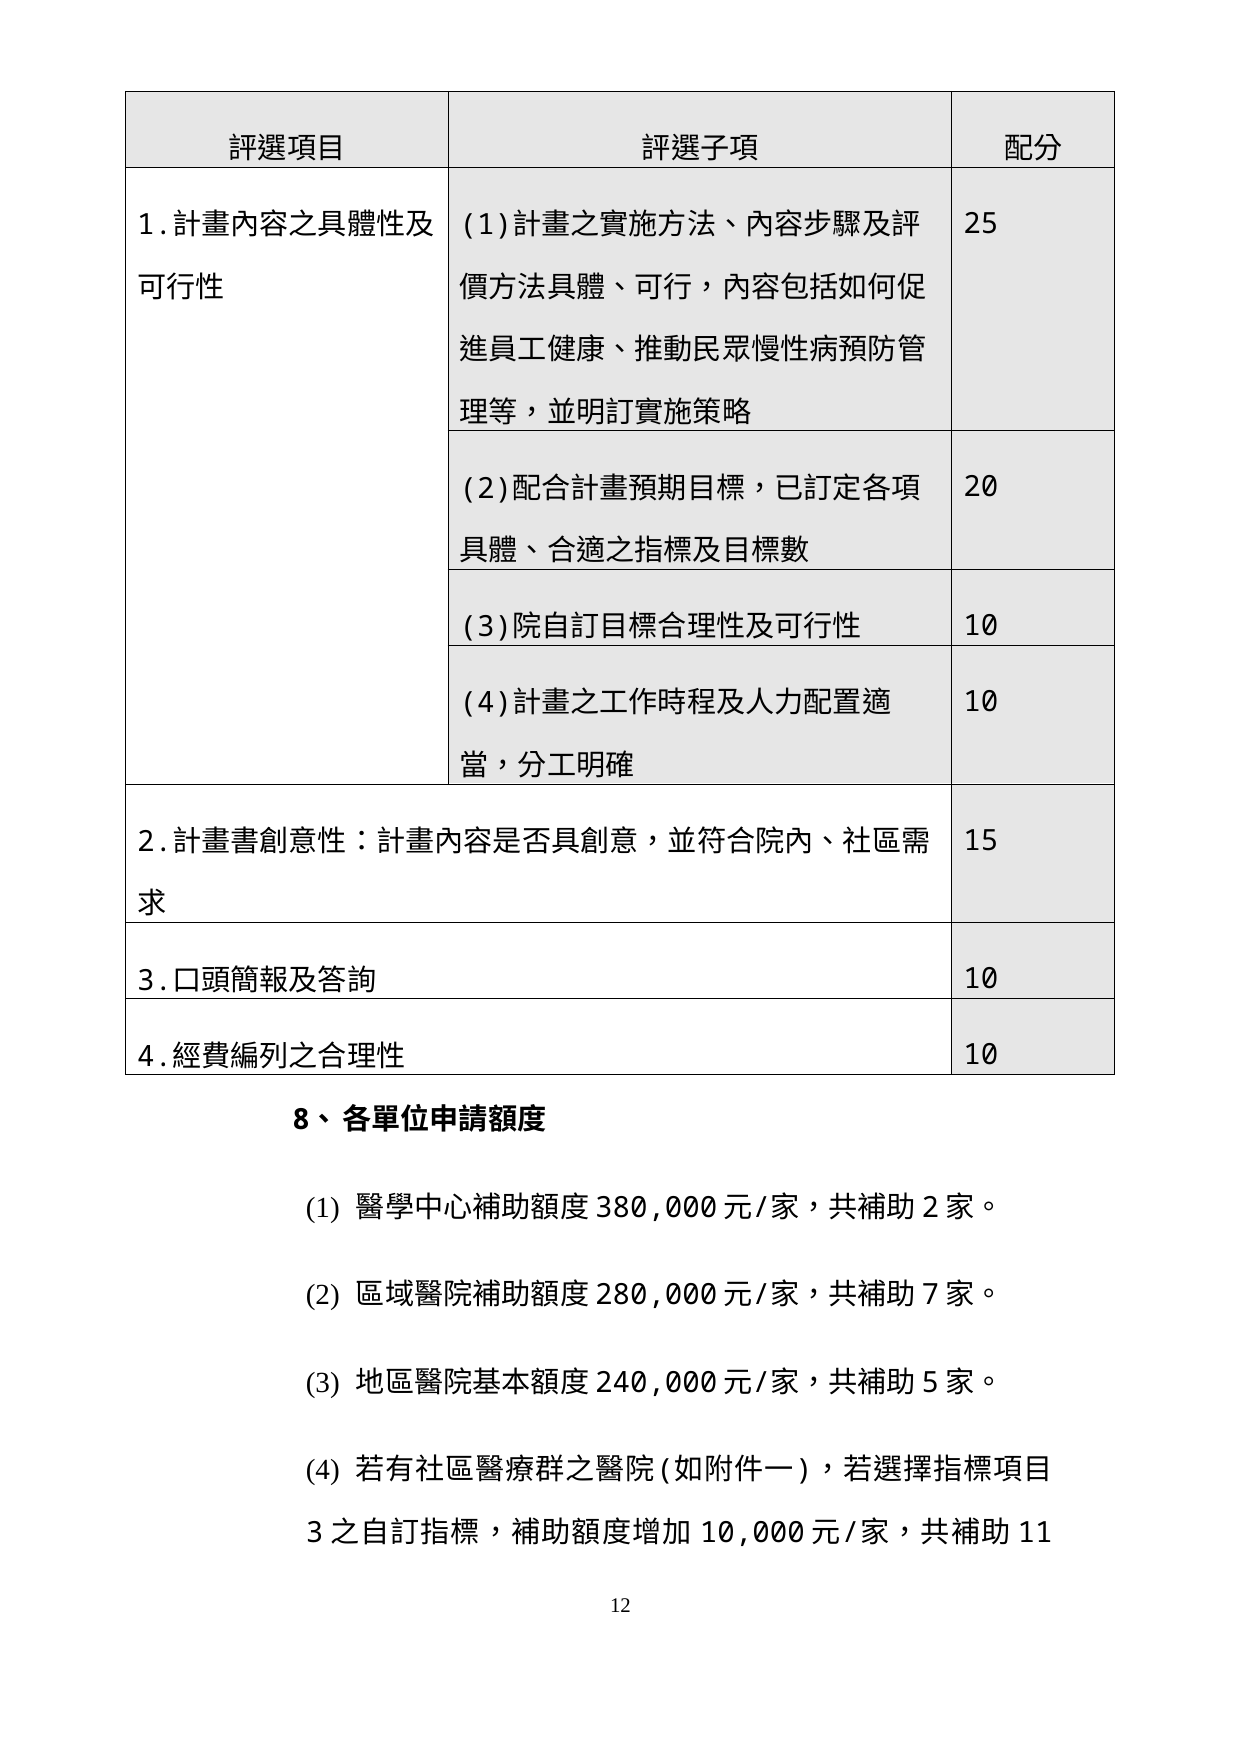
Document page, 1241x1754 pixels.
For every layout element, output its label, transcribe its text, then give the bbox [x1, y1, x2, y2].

table_cell 3.口頭簡報及答詢 [126, 923, 951, 998]
table_cell 4.經費編列之合理性 [126, 999, 951, 1074]
table_cell 10 [952, 923, 1114, 998]
list 區域醫院補助額度280,000元/家，共補助7家。 [306, 1250, 1053, 1313]
table_cell (1)計畫之實施方法、內容步驟及評價方法具體、可行，內容包括如何促進員工健康、推動民眾慢性病預防管理等，並明訂實施策略 [449, 168, 951, 430]
table_header 評選子項 [449, 92, 951, 167]
table_cell 2.計畫書創意性：計畫內容是否具創意，並符合院內、社區需求 [126, 785, 951, 922]
table_cell 20 [952, 431, 1114, 569]
list 地區醫院基本額度240,000元/家，共補助5家。 [306, 1338, 1053, 1400]
table_cell (4)計畫之工作時程及人力配置適當，分工明確 [449, 646, 951, 783]
table_cell (3)院自訂目標合理性及可行性 [449, 570, 951, 645]
table_cell 10 [952, 999, 1114, 1074]
table_cell 1.計畫內容之具體性及可行性 [126, 168, 448, 783]
table_cell (2)配合計畫預期目標，已訂定各項具體、合適之指標及目標數 [449, 431, 951, 569]
list 各單位申請額度 [292, 1075, 1053, 1138]
table_header 評選項目 [126, 92, 448, 167]
table_cell 10 [952, 570, 1114, 645]
table_header 配分 [952, 92, 1114, 167]
table_cell 15 [952, 785, 1114, 922]
table_cell 25 [952, 168, 1114, 430]
table_cell 10 [952, 646, 1114, 783]
list 若有社區醫療群之醫院(如附件一)，若選擇指標項目3之自訂指標，補助額度增加10,000元/家，共補助11家。 [306, 1425, 1053, 1550]
list 醫學中心補助額度380,000元/家，共補助2家。 [306, 1163, 1053, 1225]
